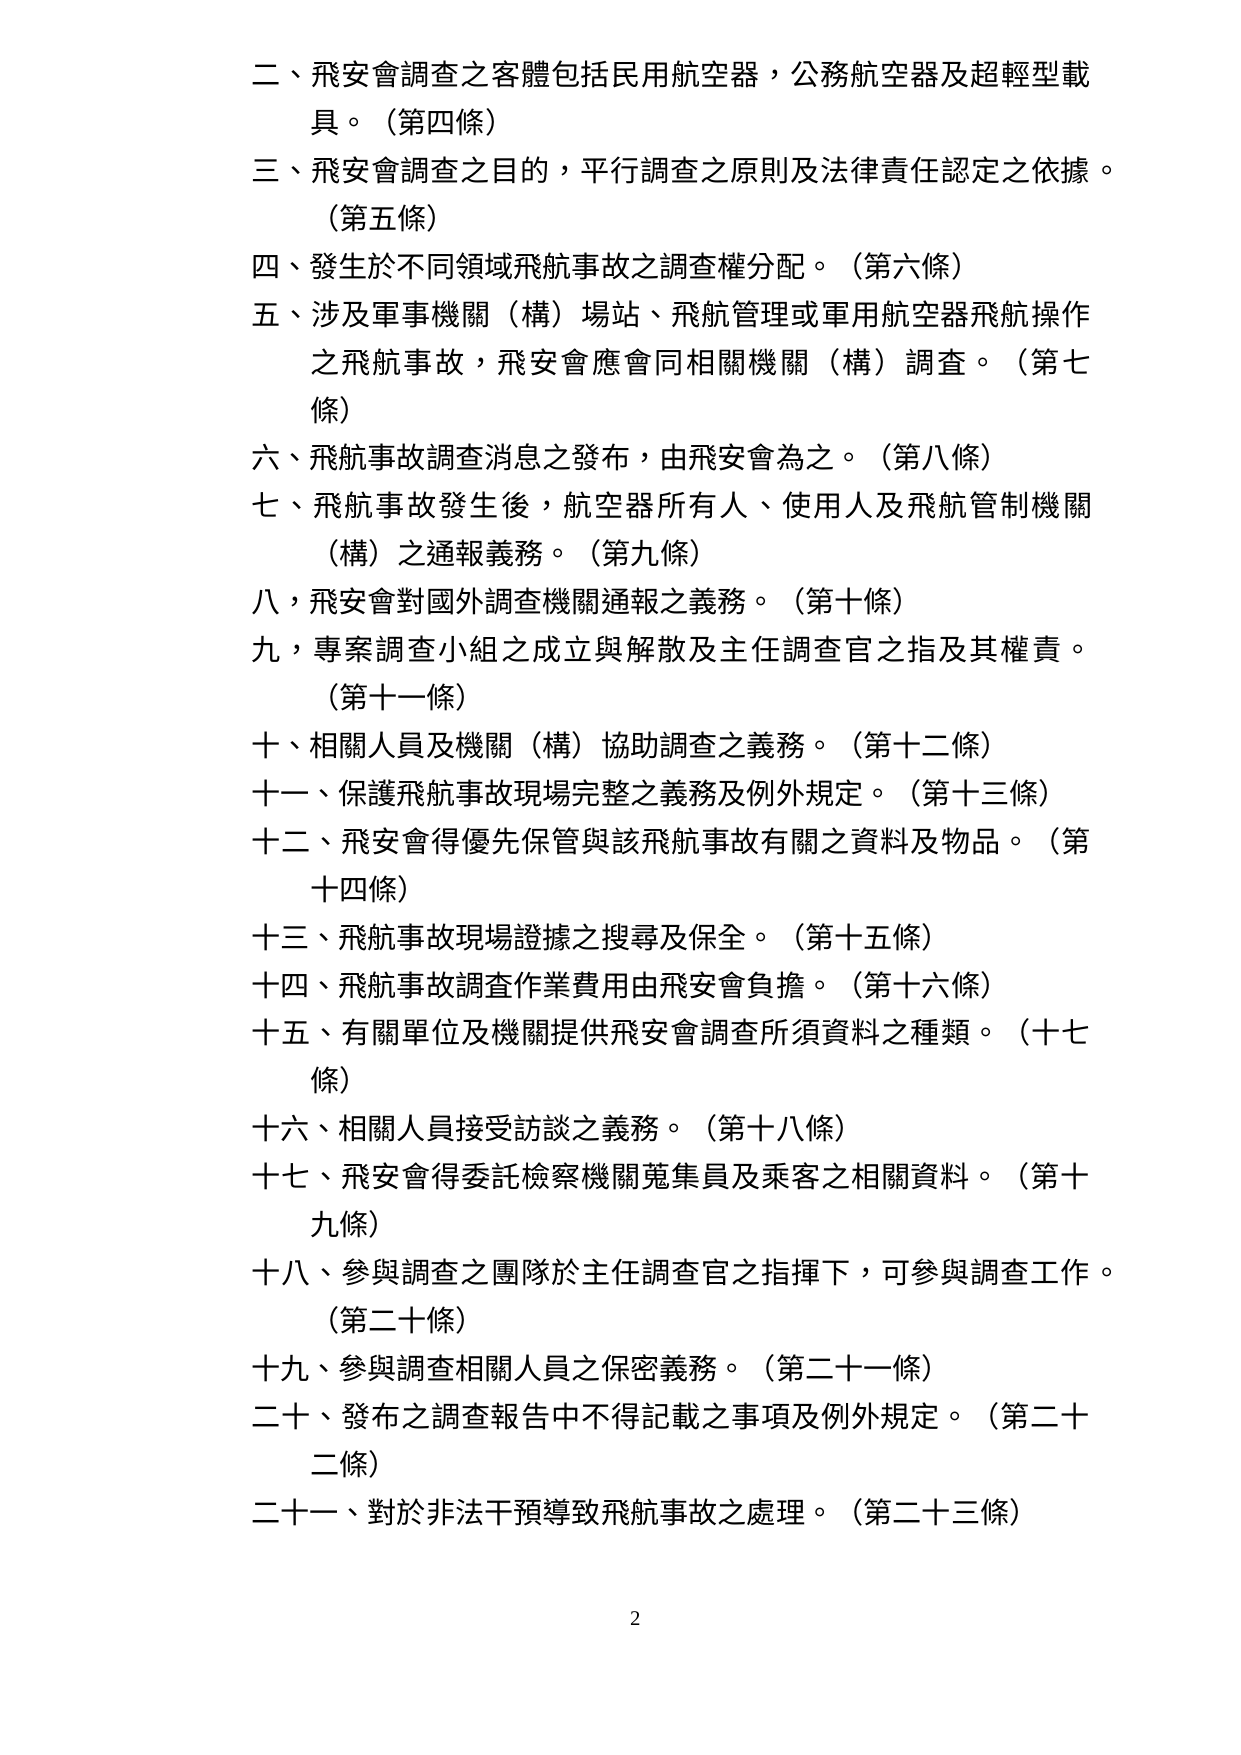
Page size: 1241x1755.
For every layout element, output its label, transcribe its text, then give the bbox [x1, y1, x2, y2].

text 十二、飛安會得優先保管與該飛航事故有關之資料及物品。（第十四條） [251, 814, 1093, 910]
text 二、飛安會調查之客體包括民用航空器，公務航空器及超輕型載具。（第四條） [251, 47, 1093, 143]
text 十一、保護飛航事故現場完整之義務及例外規定。（第十三條） [251, 766, 1093, 814]
text 四、發生於不同領域飛航事故之調查權分配。（第六條） [251, 239, 1093, 287]
text 十五、有關單位及機關提供飛安會調查所須資料之種類。（十七條） [251, 1006, 1093, 1101]
text 十三、飛航事故現場證據之搜尋及保全。（第十五條） [251, 910, 1093, 958]
text 七、飛航事故發生後，航空器所有人、使用人及飛航管制機關（構）之通報義務。（第九條） [251, 478, 1093, 574]
text 二十、發布之調查報告中不得記載之事項及例外規定。（第二十二條） [251, 1389, 1093, 1485]
text 十八、參與調查之團隊於主任調查官之指揮下，可參與調查工作。（第二十條） [251, 1245, 1093, 1341]
text 三、飛安會調查之目的，平行調查之原則及法律責任認定之依據。（第五條） [251, 143, 1093, 239]
text 十七、飛安會得委託檢察機關蒐集員及乘客之相關資料。（第十九條） [251, 1149, 1093, 1245]
text 十六、相關人員接受訪談之義務。（第十八條） [251, 1101, 1093, 1149]
text 八，飛安會對國外調查機關通報之義務。（第十條） [251, 574, 1093, 622]
text 十四、飛航事故調査作業費用由飛安會負擔。（第十六條） [251, 958, 1093, 1006]
text 十、相關人員及機關（構）協助調查之義務。（第十二條） [251, 718, 1093, 766]
text 九，專案調查小組之成立與解散及主任調查官之指及其權責。（第十一條） [251, 622, 1093, 718]
text 十九、參與調查相關人員之保密義務。（第二十一條） [251, 1341, 1093, 1389]
text 二十一、對於非法干預導致飛航事故之處理。（第二十三條） [251, 1485, 1093, 1533]
text 五、涉及軍事機關（構）場站、飛航管理或軍用航空器飛航操作之飛航事故，飛安會應會同相關機關（構）調査。（第七條） [251, 287, 1093, 431]
text 六、飛航事故調查消息之發布，由飛安會為之。（第八條） [251, 431, 1093, 478]
